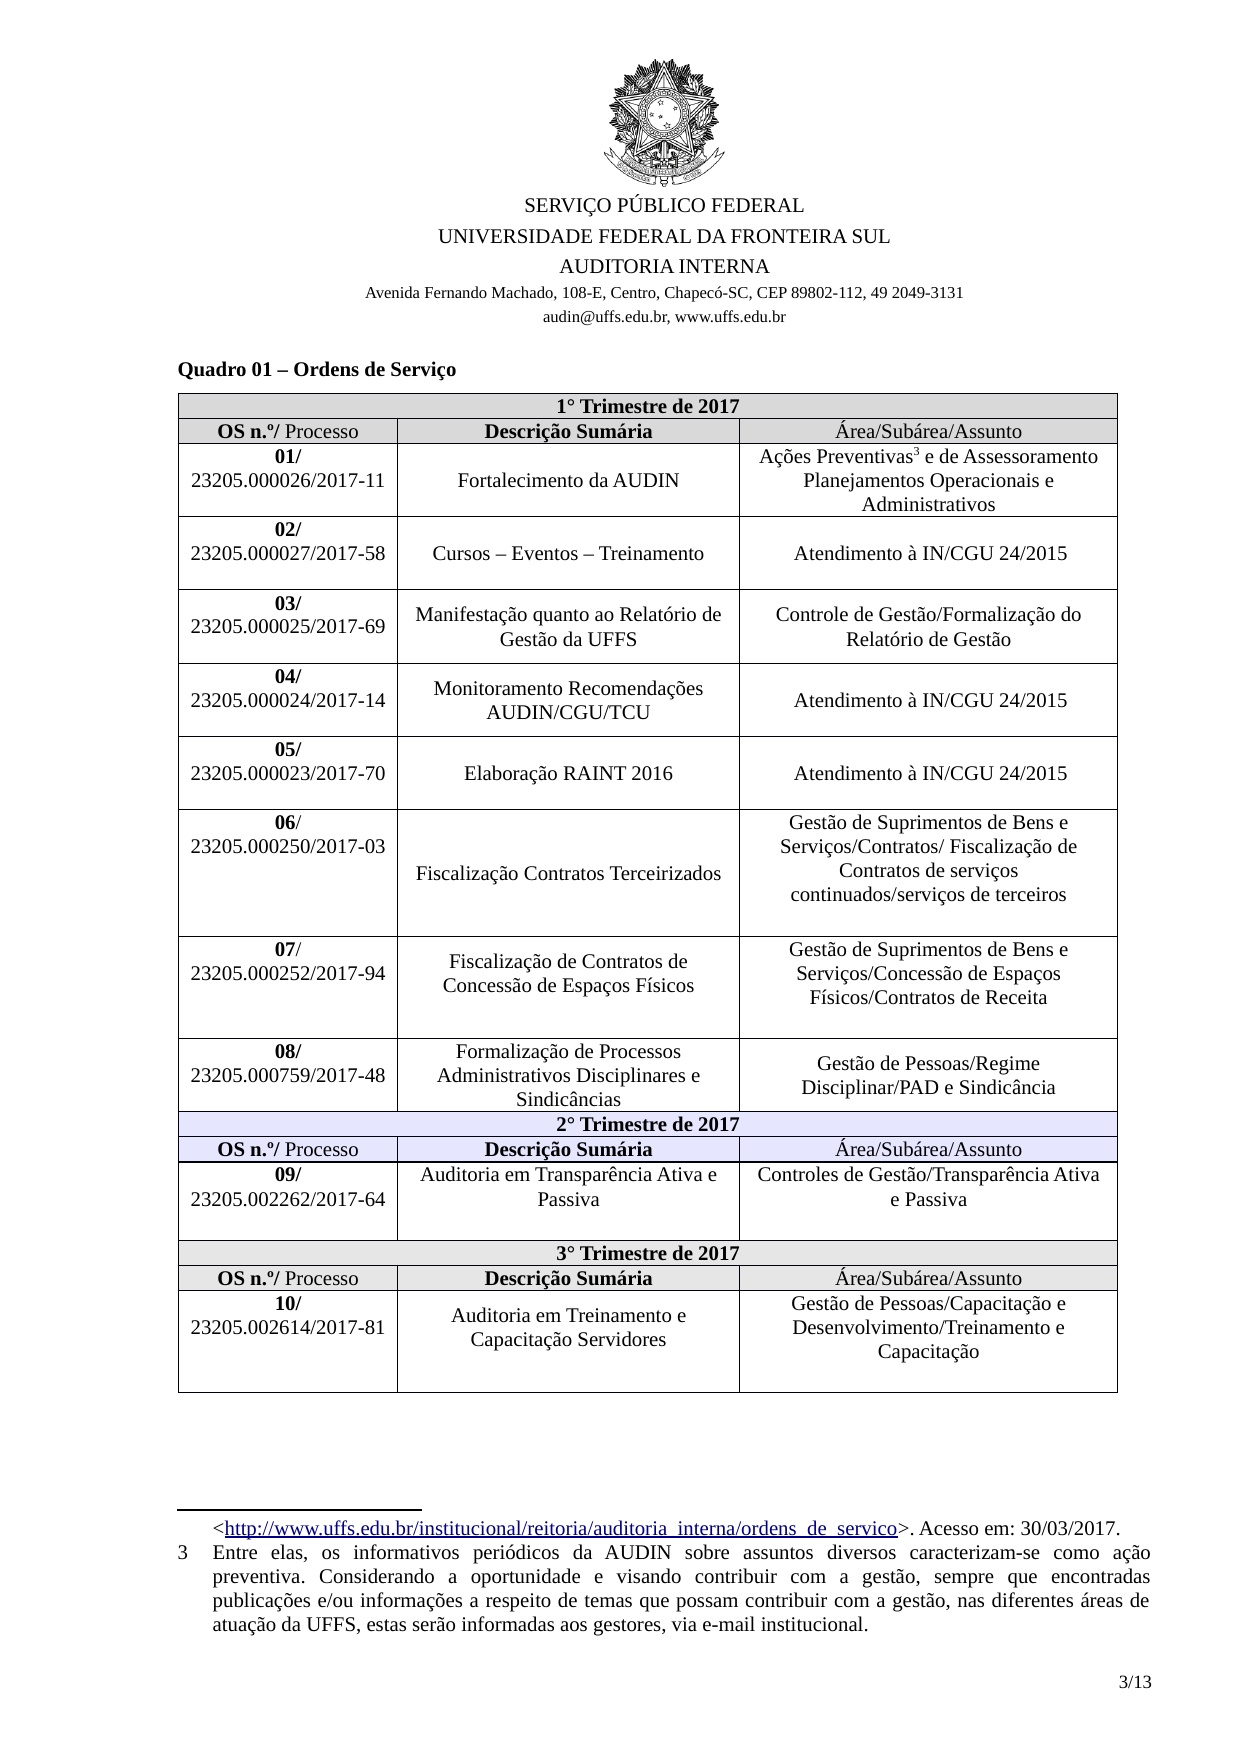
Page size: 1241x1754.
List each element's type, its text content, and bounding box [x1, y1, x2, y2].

table_cell Fiscalização de Contratos de Concessão de Espaços Físicos [398, 937, 739, 1038]
table_header 1° Trimestre de 2017 [179, 394, 1117, 418]
table_cell Elaboração RAINT 2016 [398, 737, 739, 809]
table_cell Formalização de Processos Administrativos Disciplinares e Sindicâncias [398, 1039, 739, 1111]
table_cell Controles de Gestão/Transparência Ativa e Passiva [740, 1163, 1117, 1240]
table_cell OS n.º/ Processo [179, 1137, 397, 1161]
table_cell 05/ 23205.000023/2017-70 [179, 737, 397, 809]
table_cell Gestão de Suprimentos de Bens e Serviços/Concessão de Espaços Físicos/Contratos de Receita [740, 937, 1117, 1038]
text Quadro 01 – Ordens de Serviço [177, 357, 1152, 381]
table_cell Gestão de Suprimentos de Bens e Serviços/Contratos/ Fiscalização de Contratos de serviços continuados/serviços de terceiros [740, 810, 1117, 936]
table_cell OS n.º/ Processo [179, 419, 397, 443]
table_cell Descrição Sumária [398, 419, 739, 443]
table_cell Auditoria em Treinamento e Capacitação Servidores [398, 1291, 739, 1392]
table_cell 10/ 23205.002614/2017-81 [179, 1291, 397, 1392]
table_cell 3° Trimestre de 2017 [179, 1241, 1117, 1265]
table_cell Atendimento à IN/CGU 24/2015 [740, 737, 1117, 809]
table_cell 03/ 23205.000025/2017-69 [179, 590, 397, 663]
table_cell Descrição Sumária [398, 1137, 739, 1161]
table_cell Controle de Gestão/Formalização do Relatório de Gestão [740, 590, 1117, 663]
table_cell 02/ 23205.000027/2017-58 [179, 517, 397, 589]
table_cell Área/Subárea/Assunto [740, 1266, 1117, 1290]
table_cell 04/ 23205.000024/2017-14 [179, 664, 397, 736]
table_cell Gestão de Pessoas/Capacitação e Desenvolvimento/Treinamento e Capacitação [740, 1291, 1117, 1392]
table_cell Manifestação quanto ao Relatório de Gestão da UFFS [398, 590, 739, 663]
table_cell Área/Subárea/Assunto [740, 1137, 1117, 1161]
table_cell OS n.º/ Processo [179, 1266, 397, 1290]
table_cell Fiscalização Contratos Terceirizados [398, 810, 739, 936]
table_cell 09/ 23205.002262/2017-64 [179, 1163, 397, 1240]
table_cell Fortalecimento da AUDIN [398, 444, 739, 516]
table_cell Atendimento à IN/CGU 24/2015 [740, 664, 1117, 736]
table_cell 2° Trimestre de 2017 [179, 1112, 1117, 1136]
text <http://www.uffs.edu.br/institucional/reitoria/auditoria_interna/ordens_de_servico>. Acesso em: 30/03/2017. [177, 1516, 1152, 1540]
table_cell Atendimento à IN/CGU 24/2015 [740, 517, 1117, 589]
table_cell 07/ 23205.000252/2017-94 [179, 937, 397, 1038]
table_cell 08/ 23205.000759/2017-48 [179, 1039, 397, 1111]
table_cell Auditoria em Transparência Ativa e Passiva [398, 1163, 739, 1240]
table_cell 01/ 23205.000026/2017-11 [179, 444, 397, 516]
table_cell Cursos – Eventos – Treinamento [398, 517, 739, 589]
table_cell Descrição Sumária [398, 1266, 739, 1290]
table_cell Área/Subárea/Assunto [740, 419, 1117, 443]
table_cell 06/ 23205.000250/2017-03 [179, 810, 397, 936]
table_cell Monitoramento Recomendações AUDIN/CGU/TCU [398, 664, 739, 736]
table_cell Ações Preventivas e de Assessoramento Planejamentos Operacionais e Administrativos [740, 444, 1117, 516]
table_cell Gestão de Pessoas/Regime Disciplinar/PAD e Sindicância [740, 1039, 1117, 1111]
